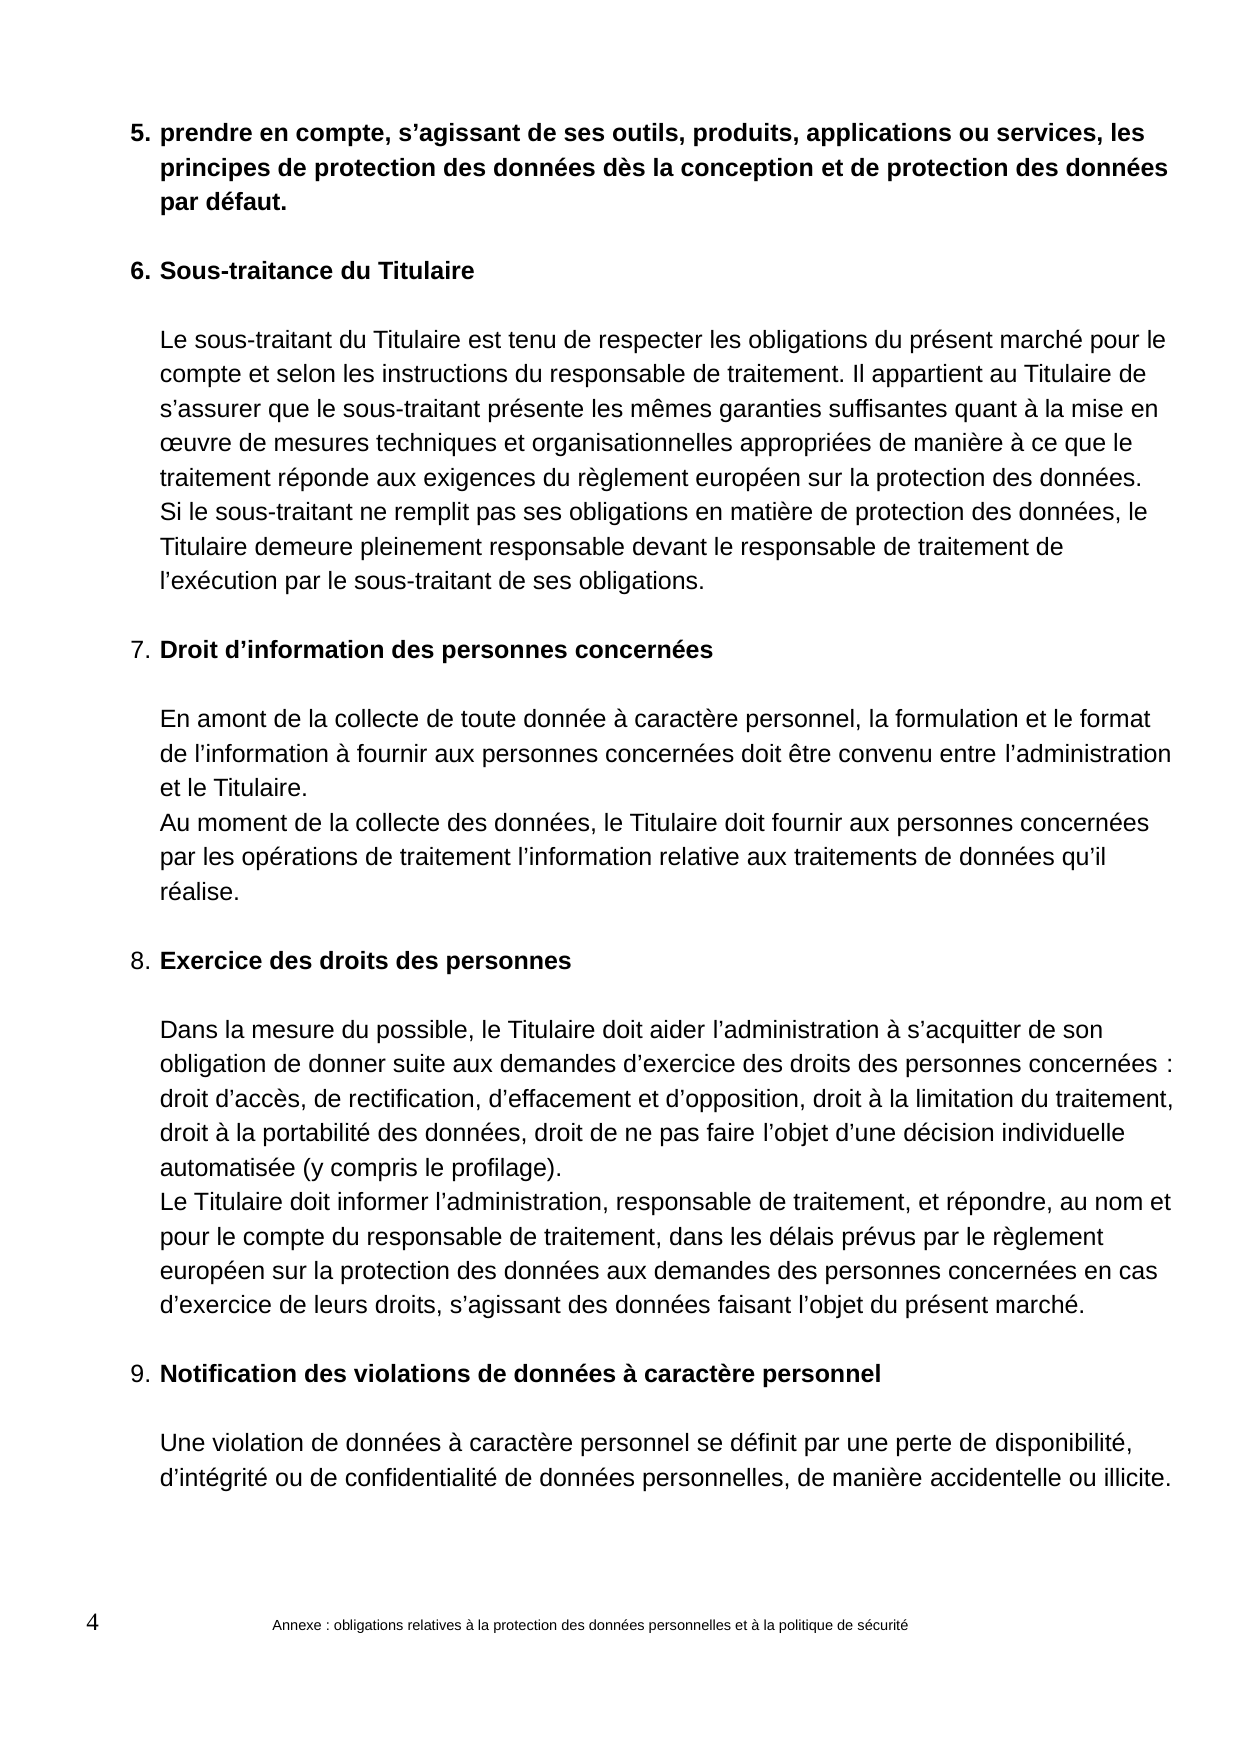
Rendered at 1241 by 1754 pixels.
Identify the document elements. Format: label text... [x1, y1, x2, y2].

list Sous-traitance du Titulaire [130, 256, 1181, 285]
list Le Titulaire doit informer l’administration, responsable de traitement, et répondre, au nom et pour le compte du responsable de traitement, dans les délais prévus par le règlement européen sur la protection des données aux demandes des personnes concernées en cas d’exercice de leurs droits, s’agissant des données faisant l’objet du présent marché. [130, 1187, 1181, 1354]
list Notification des violations de données à caractère personnel Une violation de données à caractère personnel se définit par une perte de disponibilité, d’intégrité ou de confidentialité de données personnelles, de manière accidentelle ou illicite. [130, 1359, 1181, 1526]
list Droit d’information des personnes concernées En amont de la collecte de toute donnée à caractère personnel, la formulation et le format de l’information à fournir aux personnes concernées doit être convenu entre l’administration et le Titulaire. Au moment de la collecte des données, le Titulaire doit fournir aux personnes concernées par les opérations de traitement l’information relative aux traitements de données qu’il réalise. [130, 635, 1181, 905]
list Le sous-traitant du Titulaire est tenu de respecter les obligations du présent marché pour le compte et selon les instructions du responsable de traitement. Il appartient au Titulaire de s’assurer que le sous-traitant présente les mêmes garanties suffisantes quant à la mise en œuvre de mesures techniques et organisationnelles appropriées de manière à ce que le traitement réponde aux exigences du règlement européen sur la protection des données. Si le sous-traitant ne remplit pas ses obligations en matière de protection des données, le Titulaire demeure pleinement responsable devant le responsable de traitement de l’exécution par le sous-traitant de ses obligations. [130, 291, 1181, 629]
list Exercice des droits des personnes Dans la mesure du possible, le Titulaire doit aider l’administration à s’acquitter de son obligation de donner suite aux demandes d’exercice des droits des personnes concernées : droit d’accès, de rectification, d’effacement et d’opposition, droit à la limitation du traitement, droit à la portabilité des données, droit de ne pas faire l’objet d’une décision individuelle automatisée (y compris le profilage). [130, 946, 1181, 1181]
list prendre en compte, s’agissant de ses outils, produits, applications ou services, les principes de protection des données dès la conception et de protection des données par défaut. [130, 118, 1181, 250]
